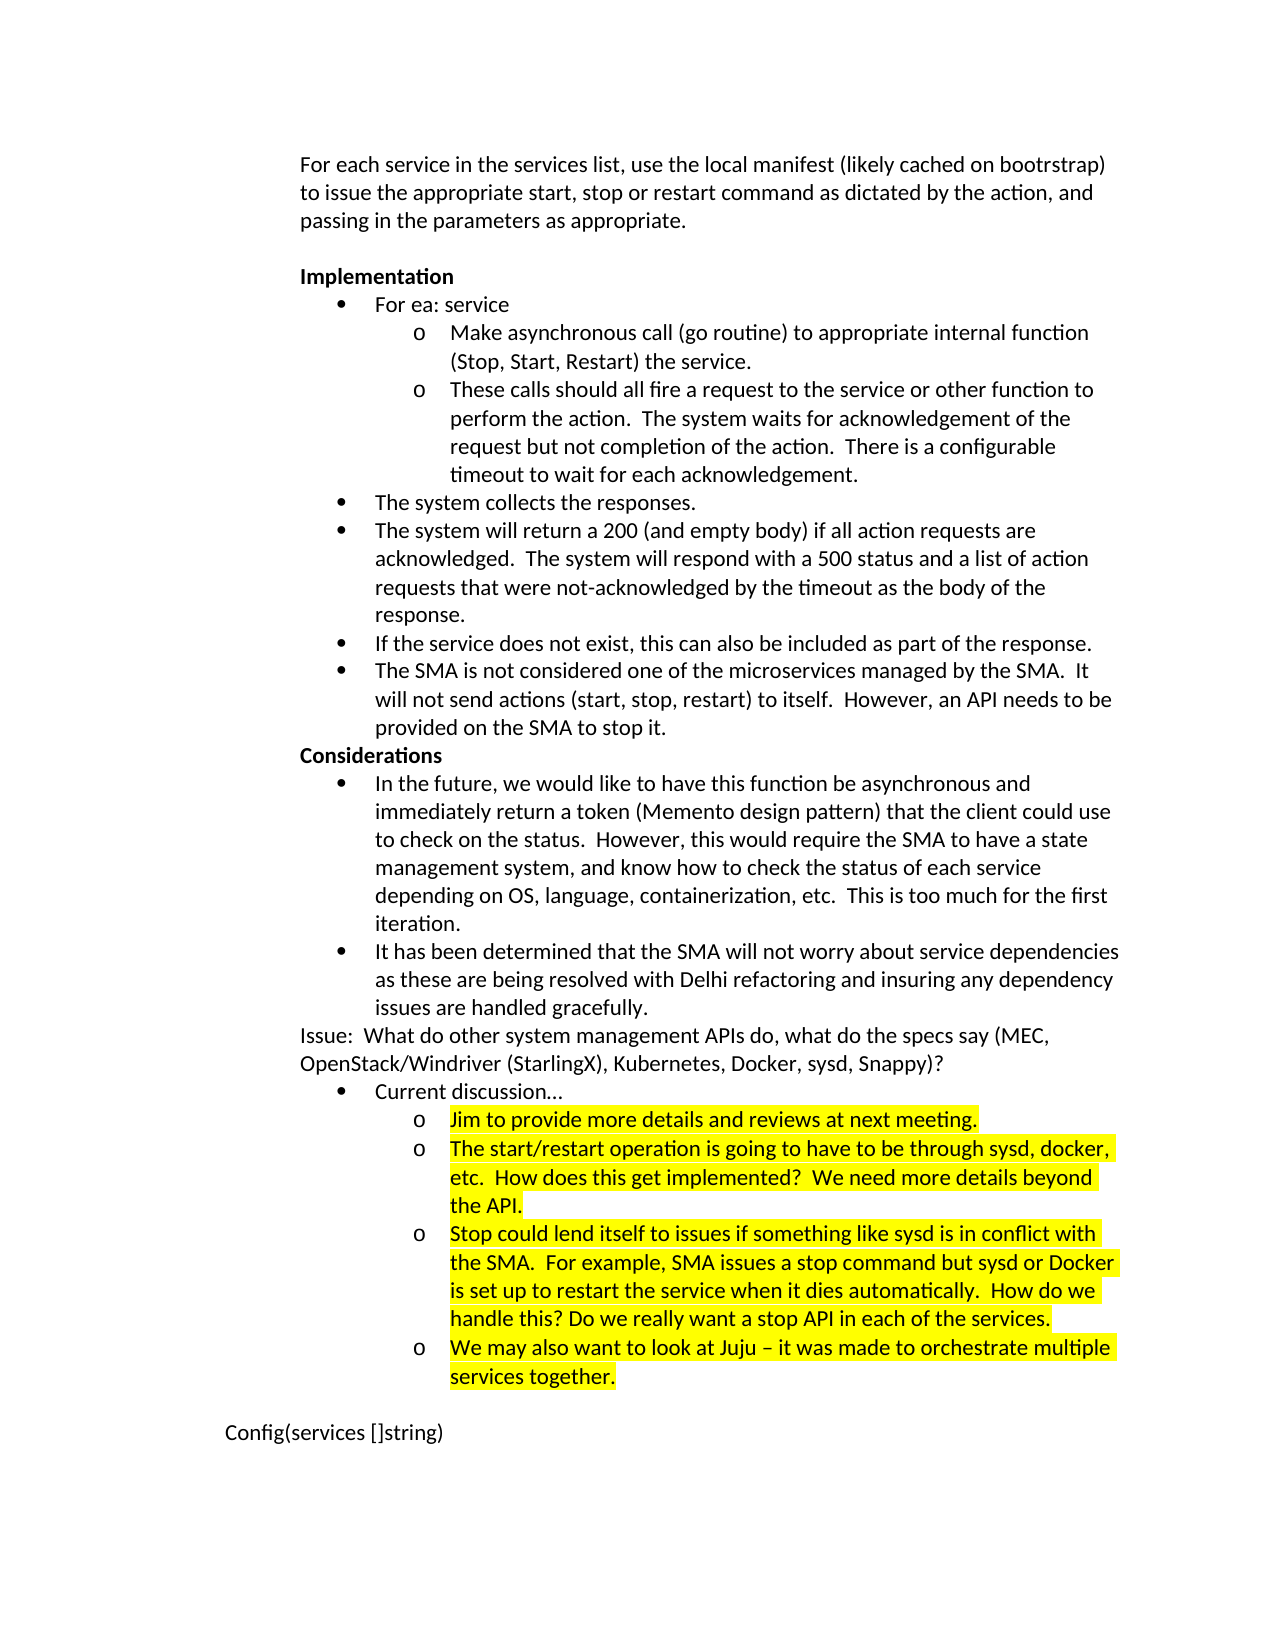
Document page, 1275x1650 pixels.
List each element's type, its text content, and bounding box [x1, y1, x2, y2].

list In the future, we would like to have this function be asynchronous and immediately return a token (Memento design pattern) that the client could use to check on the status. However, this would require the SMA to have a state management system, and know how to check the status of each service depending on OS, language, containerization, etc. This is too much for the first iteration. [337, 769, 1125, 937]
list For ea: service [337, 290, 1125, 318]
list Jim to provide more details and reviews at next meeting. [412, 1105, 1125, 1134]
list The system collects the responses. [337, 488, 1125, 517]
list We may also want to look at Juju – it was made to orchestrate multiple services together. [412, 1333, 1125, 1390]
text Config(services []string) [225, 1418, 1125, 1446]
list The start/restart operation is going to have to be through sysd, docker, etc. How does this get implemented? We need more details beyond the API. [412, 1134, 1125, 1219]
list Stop could lend itself to issues if something like sysd is in conflict with the SMA. For example, SMA issues a stop command but sysd or Docker is set up to restart the service when it dies automatically. How do we handle this? Do we really want a stop API in each of the services. [412, 1219, 1125, 1333]
text Considerations [300, 741, 1125, 769]
text Implementation [300, 262, 1125, 290]
list If the service does not exist, this can also be included as part of the response. [337, 629, 1125, 657]
list Make asynchronous call (go routine) to appropriate internal function (Stop, Start, Restart) the service. [412, 318, 1125, 375]
list These calls should all fire a request to the service or other function to perform the action. The system waits for acknowledgement of the request but not completion of the action. There is a configurable timeout to wait for each acknowledgement. [412, 375, 1125, 488]
text For each service in the services list, use the local manifest (likely cached on bootrstrap) to issue the appropriate start, stop or restart command as dictated by the action, and passing in the parameters as appropriate. [300, 150, 1125, 234]
list It has been determined that the SMA will not worry about service dependencies as these are being resolved with Delhi refactoring and insuring any dependency issues are handled gracefully. [337, 937, 1125, 1021]
list The SMA is not considered one of the microservices managed by the SMA. It will not send actions (start, stop, restart) to itself. However, an API needs to be provided on the SMA to stop it. [337, 657, 1125, 741]
text Issue: What do other system management APIs do, what do the specs say (MEC, OpenStack/Windriver (StarlingX), Kubernetes, Docker, sysd, Snappy)? [300, 1021, 1125, 1077]
list The system will return a 200 (and empty body) if all action requests are acknowledged. The system will respond with a 500 status and a list of action requests that were not-acknowledged by the timeout as the body of the response. [337, 517, 1125, 629]
list Current discussion… [337, 1077, 1125, 1105]
